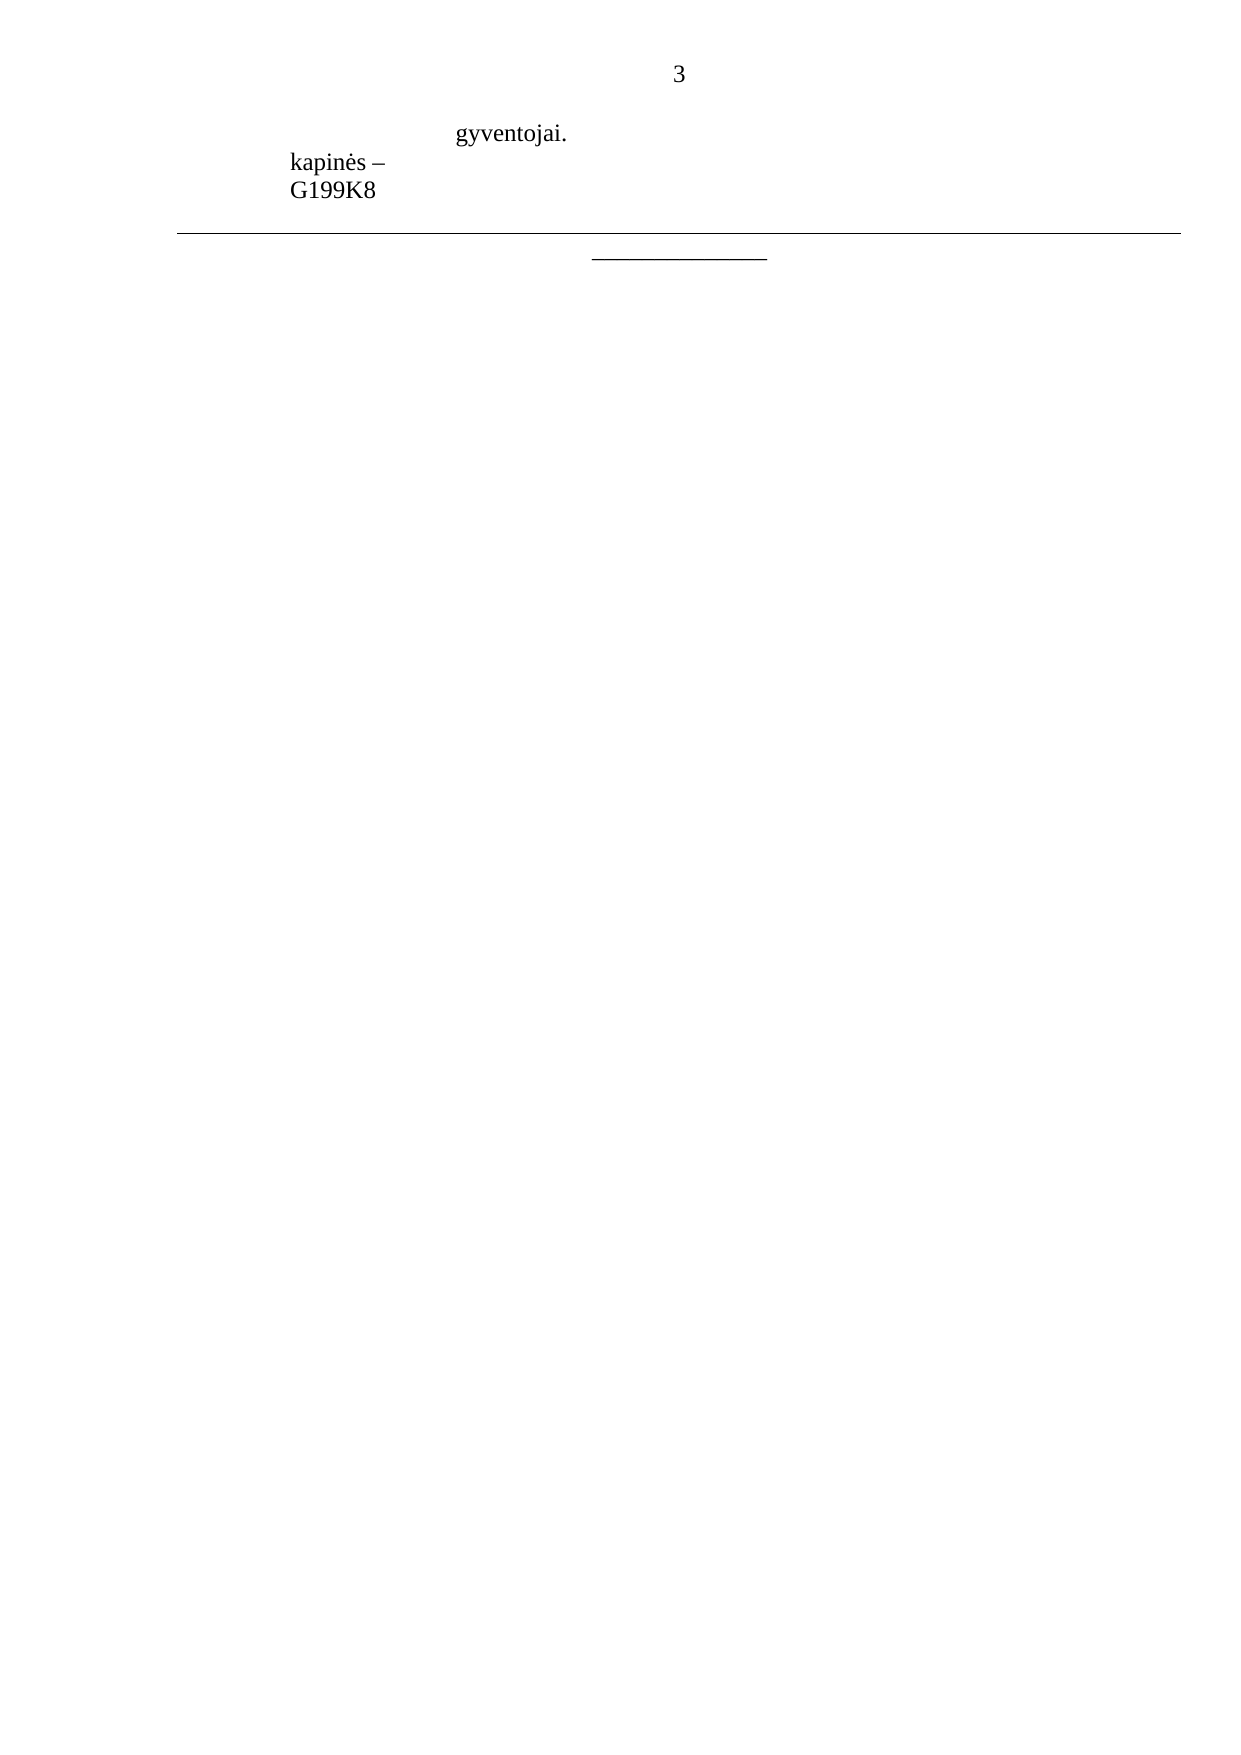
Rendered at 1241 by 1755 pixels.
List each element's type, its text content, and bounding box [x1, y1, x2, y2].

table_cell [444, 147, 654, 204]
table_cell [921, 147, 1058, 204]
text ______________ [177, 234, 1181, 263]
table_cell [921, 204, 1058, 233]
table_cell [816, 147, 921, 204]
table_cell [654, 204, 816, 233]
table_cell [921, 118, 1058, 147]
table_cell [1058, 204, 1181, 233]
table_cell [279, 204, 444, 233]
table_cell [1058, 118, 1181, 147]
table_cell [654, 147, 816, 204]
table_cell [816, 118, 921, 147]
table_cell kapinės – G199K8 [279, 147, 444, 204]
table_cell [177, 204, 278, 233]
table_cell [177, 118, 278, 147]
table_cell [279, 118, 444, 147]
table_cell [444, 204, 654, 233]
table_cell [177, 147, 278, 204]
table_cell [654, 118, 816, 147]
table_cell [816, 204, 921, 233]
table_cell gyventojai. [444, 118, 654, 147]
table_cell [1058, 147, 1181, 204]
